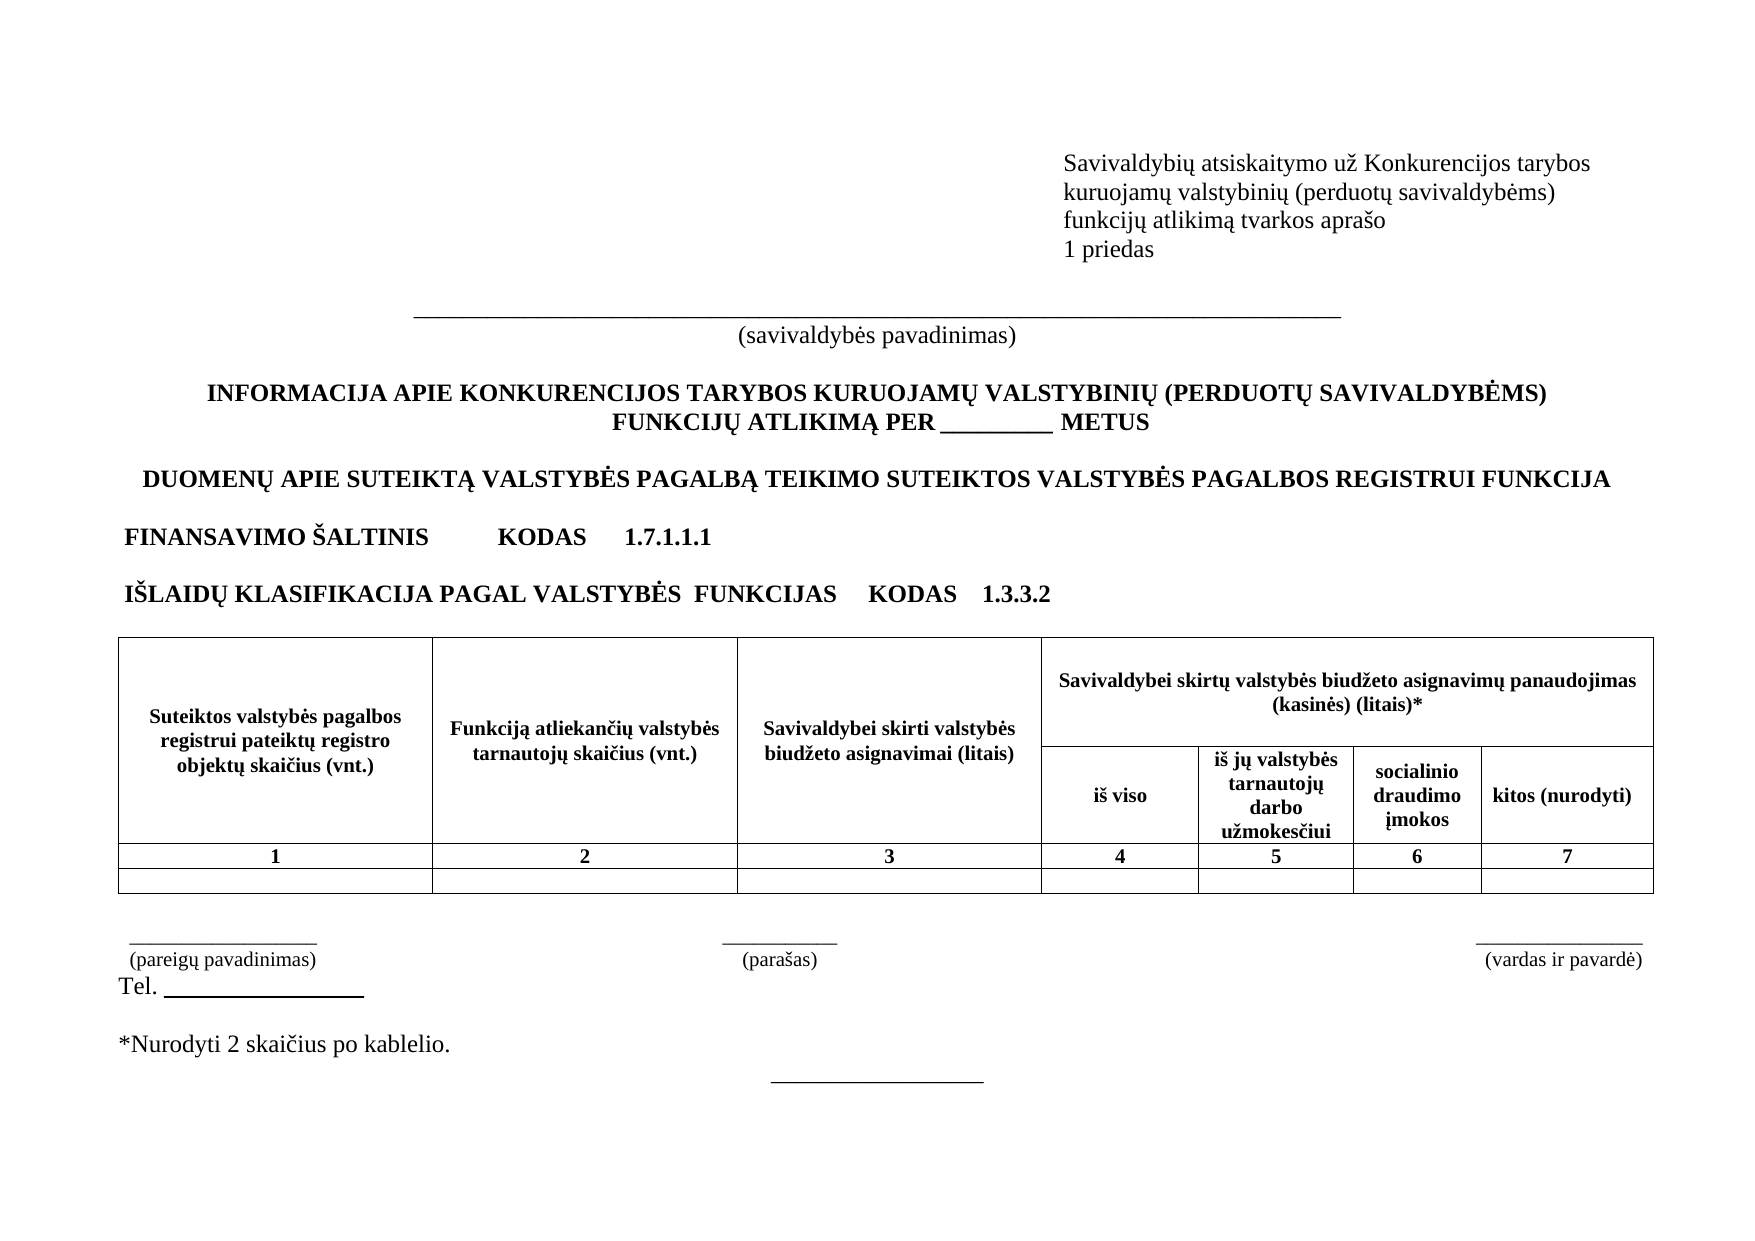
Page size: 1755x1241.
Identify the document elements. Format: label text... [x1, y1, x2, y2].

text Savivaldybių atsiskaitymo už Konkurencijos tarybos [1063, 148, 1636, 177]
text INFORMACIJA APIE KONKURENCIJOS TARYBOS KURUOJAMŲ VALSTYBINIŲ (PERDUOTŲ SAVIVALDYBĖMS) [118, 378, 1636, 407]
table_header ________________ (vardas ir pavardė) [929, 923, 1653, 971]
text kuruojamų valstybinių (perduotų savivaldybėms) [1063, 177, 1636, 206]
table_cell 2 [433, 844, 737, 868]
table_cell [1354, 869, 1481, 893]
table_cell socialinio draudimo įmokos [1354, 747, 1481, 843]
text Finansavimo šaltinis KODAS 1.7.1.1.1 [124, 522, 1630, 551]
table_cell [1199, 869, 1353, 893]
text _________________ [118, 1057, 1636, 1086]
text FUNKCIJŲ atlikimą per _________ metus [118, 407, 1636, 436]
text (savivaldybės pavadinimas) [118, 321, 1636, 349]
table_cell 5 [1199, 844, 1353, 868]
table_cell [738, 869, 1041, 893]
table_header Savivaldybei skirtų valstybės biudžeto asignavimų panaudojimas (kasinės) (litais)* [1042, 638, 1653, 746]
text 1 priedas [1063, 234, 1636, 263]
table_cell kitos (nurodyti) [1482, 747, 1653, 843]
table_cell [1042, 869, 1198, 893]
table_header __________________ (pareigų pavadinimas) [118, 923, 630, 971]
table_header Suteiktos valstybės pagalbos registrui pateiktų registro objektų skaičius (vnt.) [119, 638, 432, 843]
table_header Funkciją atliekančių valstybės tarnautojų skaičius (vnt.) [433, 638, 737, 843]
table_cell 1 [119, 844, 432, 868]
table_cell 6 [1354, 844, 1481, 868]
table_header ___________ (parašas) [630, 923, 929, 971]
text IŠLAIDŲ KLASIFIKACIJA PAGAL VALSTYBĖS FUNKCIJAS KODAS 1.3.3.2 [124, 579, 1630, 608]
text DUOMENŲ APIE SUTEIKTĄ VALSTYBĖS PAGALBĄ TEIKIMO SUTEIKTOS VALSTYBĖS PAGALBOS REGISTRUI FUNKCIJA [118, 464, 1636, 493]
text *Nurodyti 2 skaičius po kablelio. [118, 1029, 1636, 1057]
table_cell 3 [738, 844, 1041, 868]
text funkcijų atlikimą tvarkos aprašo [1063, 206, 1636, 234]
table_cell [1482, 869, 1653, 893]
text _ [118, 292, 1636, 321]
table_cell iš jų valstybės tarnautojų darbo užmokesčiui [1199, 747, 1353, 843]
table_header Savivaldybei skirti valstybės biudžeto asignavimai (litais) [738, 638, 1041, 843]
text Tel. ________________ [118, 971, 1636, 1000]
table_cell 4 [1042, 844, 1198, 868]
table_cell [119, 869, 432, 893]
table_cell 7 [1482, 844, 1653, 868]
table_cell iš viso [1042, 747, 1198, 843]
table_cell [433, 869, 737, 893]
